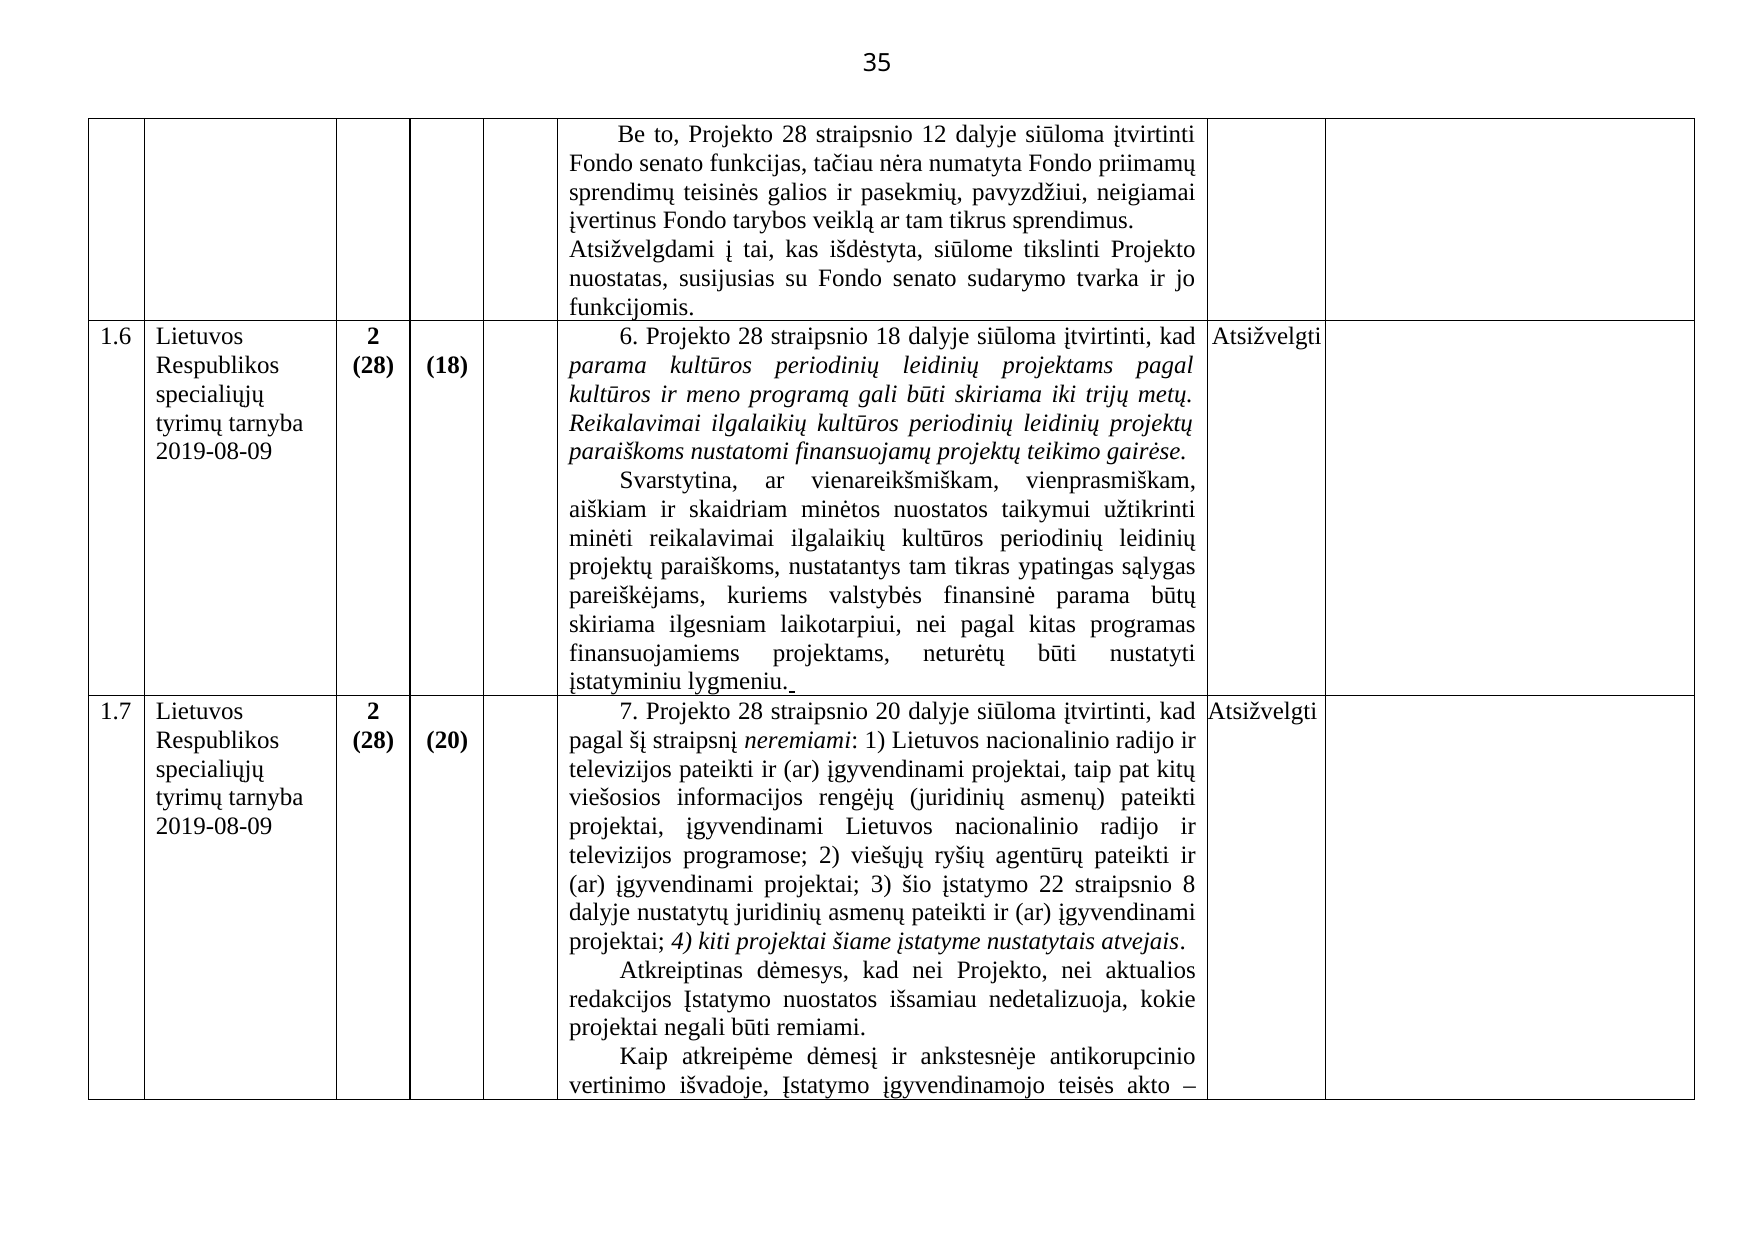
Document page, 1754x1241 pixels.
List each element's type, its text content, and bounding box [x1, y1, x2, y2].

table_cell 6. Projekto 28 straipsnio 18 dalyje siūloma įtvirtinti, kad parama kultūros periodinių leidinių projektams pagal kultūros ir meno programą gali būti skiriama iki trijų metų. Reikalavimai ilgalaikių kultūros periodinių leidinių projektų paraiškoms nustatomi finansuojamų projektų teikimo gairėse. Svarstytina, ar vienareikšmiškam, vienprasmiškam, aiškiam ir skaidriam minėtos nuostatos taikymui užtikrinti minėti reikalavimai ilgalaikių kultūros periodinių leidinių projektų paraiškoms, nustatantys tam tikras ypatingas sąlygas pareiškėjams, kuriems valstybės finansinė parama būtų skiriama ilgesniam laikotarpiui, nei pagal kitas programas finansuojamiems projektams, neturėtų būti nustatyti įstatyminiu lygmeniu. [558, 321, 1207, 695]
table_cell [411, 119, 483, 320]
table_cell 1.6 [89, 321, 144, 695]
table_cell [145, 119, 336, 320]
table_cell (20) [411, 696, 483, 1099]
table_cell Lietuvos Respublikos specialiųjų tyrimų tarnyba 2019-08-09 [145, 321, 336, 695]
table_cell [1208, 119, 1325, 320]
table_cell [1326, 321, 1694, 695]
table_cell 1.7 [89, 696, 144, 1099]
table_cell [484, 321, 557, 695]
table_cell 7. Projekto 28 straipsnio 20 dalyje siūloma įtvirtinti, kad pagal šį straipsnį neremiami: 1) Lietuvos nacionalinio radijo ir televizijos pateikti ir (ar) įgyvendinami projektai, taip pat kitų viešosios informacijos rengėjų (juridinių asmenų) pateikti projektai, įgyvendinami Lietuvos nacionalinio radijo ir televizijos programose; 2) viešųjų ryšių agentūrų pateikti ir (ar) įgyvendinami projektai; 3) šio įstatymo 22 straipsnio 8 dalyje nustatytų juridinių asmenų pateikti ir (ar) įgyvendinami projektai; 4) kiti projektai šiame įstatyme nustatytais atvejais. Atkreiptinas dėmesys, kad nei Projekto, nei aktualios redakcijos Įstatymo nuostatos išsamiau nedetalizuoja, kokie projektai negali būti remiami. Kaip atkreipėme dėmesį ir ankstesnėje antikorupcinio vertinimo išvadoje, Įstatymo įgyvendinamojo teisės akto – [558, 696, 1207, 1099]
table_cell [1326, 696, 1694, 1099]
table_cell [484, 696, 557, 1099]
table_cell [337, 119, 409, 320]
table_cell [1326, 119, 1694, 320]
table_cell Lietuvos Respublikos specialiųjų tyrimų tarnyba 2019-08-09 [145, 696, 336, 1099]
table_cell 2 (28) [337, 696, 409, 1099]
table_cell [89, 119, 144, 320]
table_cell [484, 119, 557, 320]
table_cell Be to, Projekto 28 straipsnio 12 dalyje siūloma įtvirtinti Fondo senato funkcijas, tačiau nėra numatyta Fondo priimamų sprendimų teisinės galios ir pasekmių, pavyzdžiui, neigiamai įvertinus Fondo tarybos veiklą ar tam tikrus sprendimus. Atsižvelgdami į tai, kas išdėstyta, siūlome tikslinti Projekto nuostatas, susijusias su Fondo senato sudarymo tvarka ir jo funkcijomis. [558, 119, 1207, 320]
table_cell Atsižvelgti [1208, 321, 1325, 695]
table_cell 2 (28) [337, 321, 409, 695]
table_cell (18) [411, 321, 483, 695]
table_cell Atsižvelgti [1208, 696, 1325, 1099]
